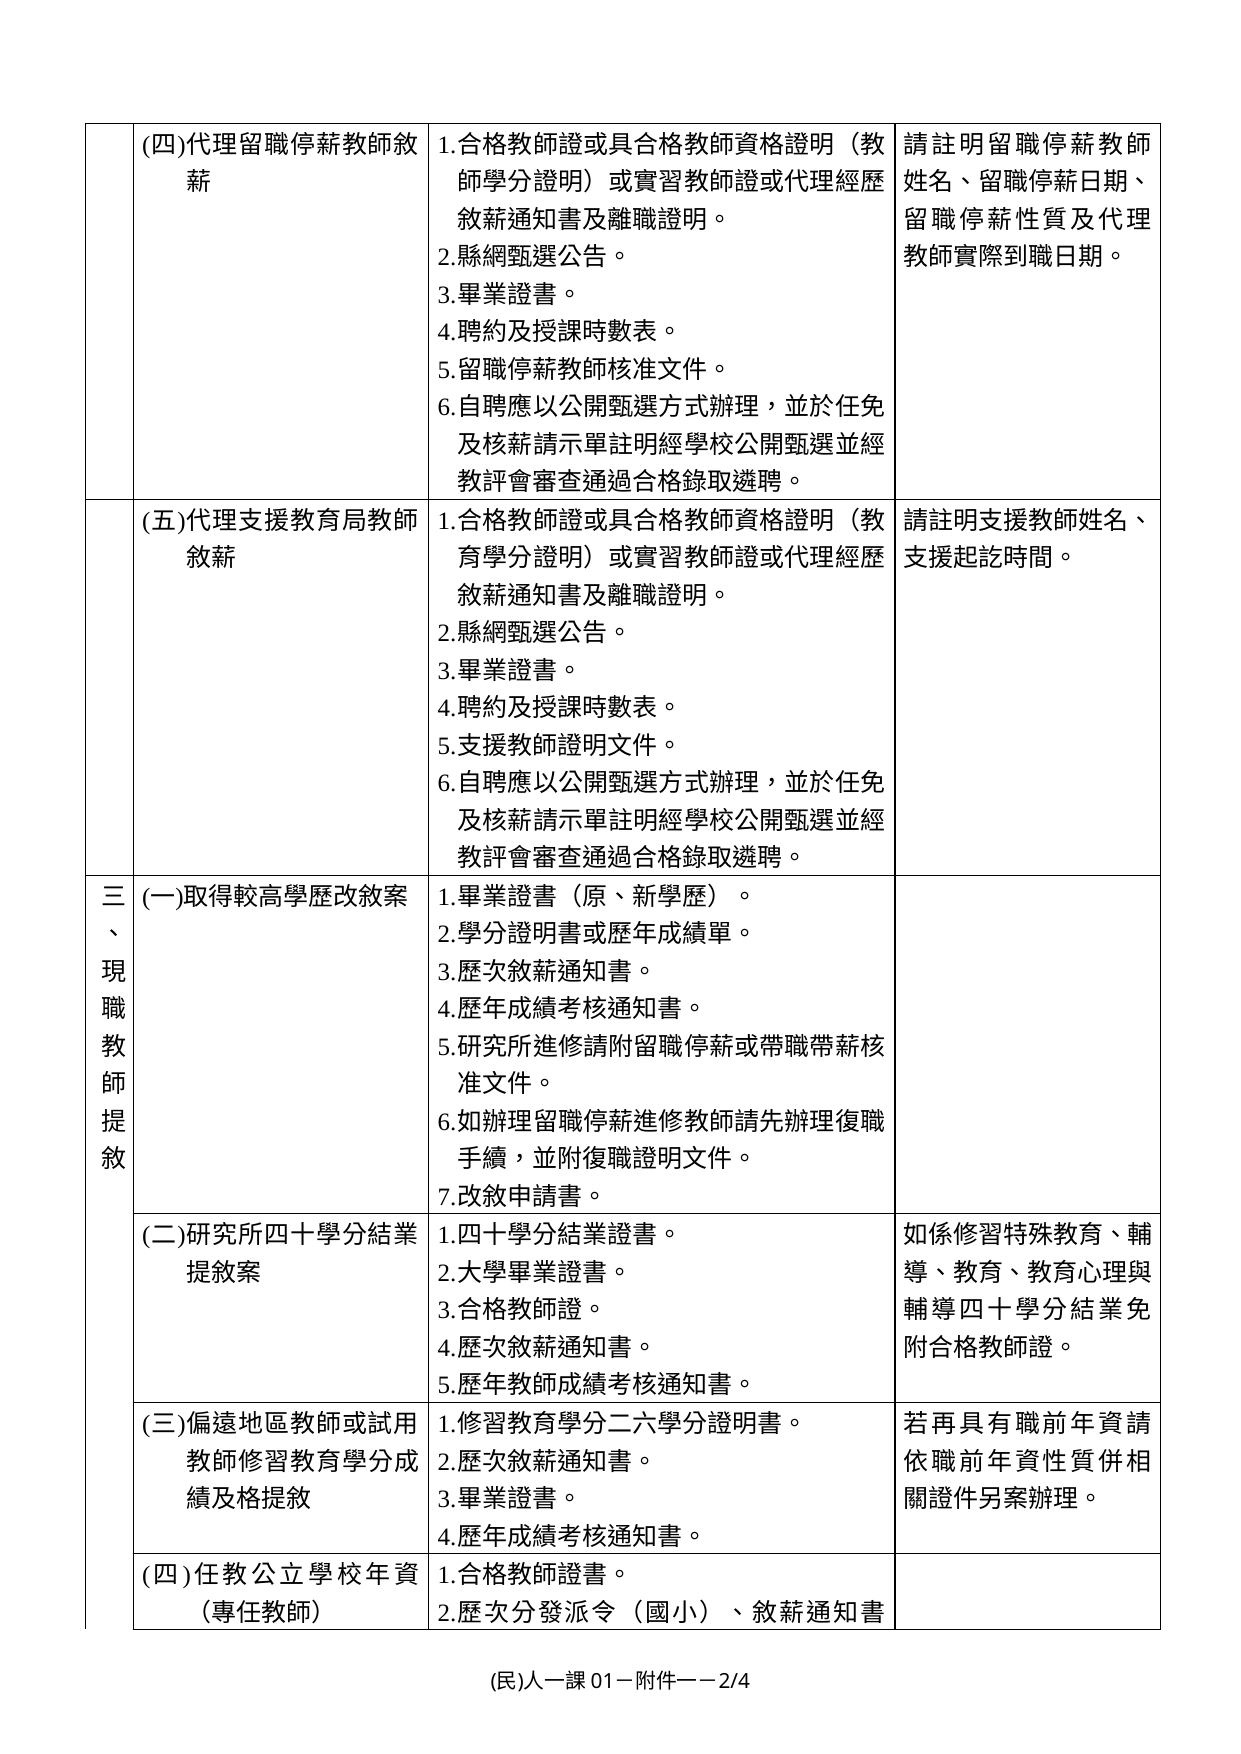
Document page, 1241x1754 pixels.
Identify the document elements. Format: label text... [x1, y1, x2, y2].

table_cell 三、現職教師提敘 [86, 876, 133, 1213]
table_cell 合格教師證或具合格教師資格證明（教育學分證明）或實習教師證或代理經歷敘薪通知書及離職證明。 縣網甄選公告。 畢業證書。 聘約及授課時數表。 支援教師證明文件。 自聘應以公開甄選方式辦理，並於任免及核薪請示單註明經學校公開甄選並經教評會審查通過合格錄取遴聘。 [429, 500, 894, 875]
table_cell 請註明留職停薪教師姓名、留職停薪日期、留職停薪性質及代理教師實際到職日期。 [896, 124, 1160, 499]
table_cell 四十學分結業證書。 大學畢業證書。 合格教師證。 歷次敘薪通知書。 歷年教師成績考核通知書。 [429, 1214, 894, 1402]
table_cell [86, 1213, 133, 1402]
table_cell (二)研究所四十學分結業提敘案 [134, 1214, 428, 1402]
table_cell (五)代理支援教育局教師敘薪 [134, 500, 428, 875]
table_cell [896, 1554, 1160, 1629]
table_cell 請註明支援教師姓名、支援起訖時間。 [896, 500, 1160, 875]
table_cell 修習教育學分二六學分證明書。 歷次敘薪通知書。 畢業證書。 歷年成績考核通知書。 [429, 1403, 894, 1553]
table_cell [86, 500, 133, 875]
table_cell [896, 876, 1160, 1213]
table_cell [86, 1553, 133, 1629]
table_cell (三)偏遠地區教師或試用教師修習教育學分成績及格提敘 [134, 1403, 428, 1553]
table_cell [86, 1402, 133, 1553]
table_cell (一)取得較高學歷改敘案 [134, 876, 428, 1213]
table_cell [86, 124, 133, 499]
table_cell (四)任教公立學校年資（專任教師） [134, 1554, 428, 1629]
table_cell 合格教師證書。 歷次分發派令（國小）、敘薪通知書（國中）。 歷年成績考核通知書。 歷任學校離職證明書（需註明係專任教師）。 [429, 1554, 894, 1629]
table_cell (四)代理留職停薪教師敘薪 [134, 124, 428, 499]
table_cell 如係修習特殊教育、輔導、教育、教育心理與輔導四十學分結業免附合格教師證。 [896, 1214, 1160, 1402]
table_cell 若再具有職前年資請依職前年資性質併相關證件另案辦理。 [896, 1403, 1160, 1553]
table_cell 畢業證書（原、新學歷）。 學分證明書或歷年成績單。 歷次敘薪通知書。 歷年成績考核通知書。 研究所進修請附留職停薪或帶職帶薪核准文件。 如辦理留職停薪進修教師請先辦理復職手續，並附復職證明文件。 改敘申請書。 [429, 876, 894, 1213]
table_cell 合格教師證或具合格教師資格證明（教師學分證明）或實習教師證或代理經歷敘薪通知書及離職證明。 縣網甄選公告。 畢業證書。 聘約及授課時數表。 留職停薪教師核准文件。 自聘應以公開甄選方式辦理，並於任免及核薪請示單註明經學校公開甄選並經教評會審查通過合格錄取遴聘。 [429, 124, 894, 499]
